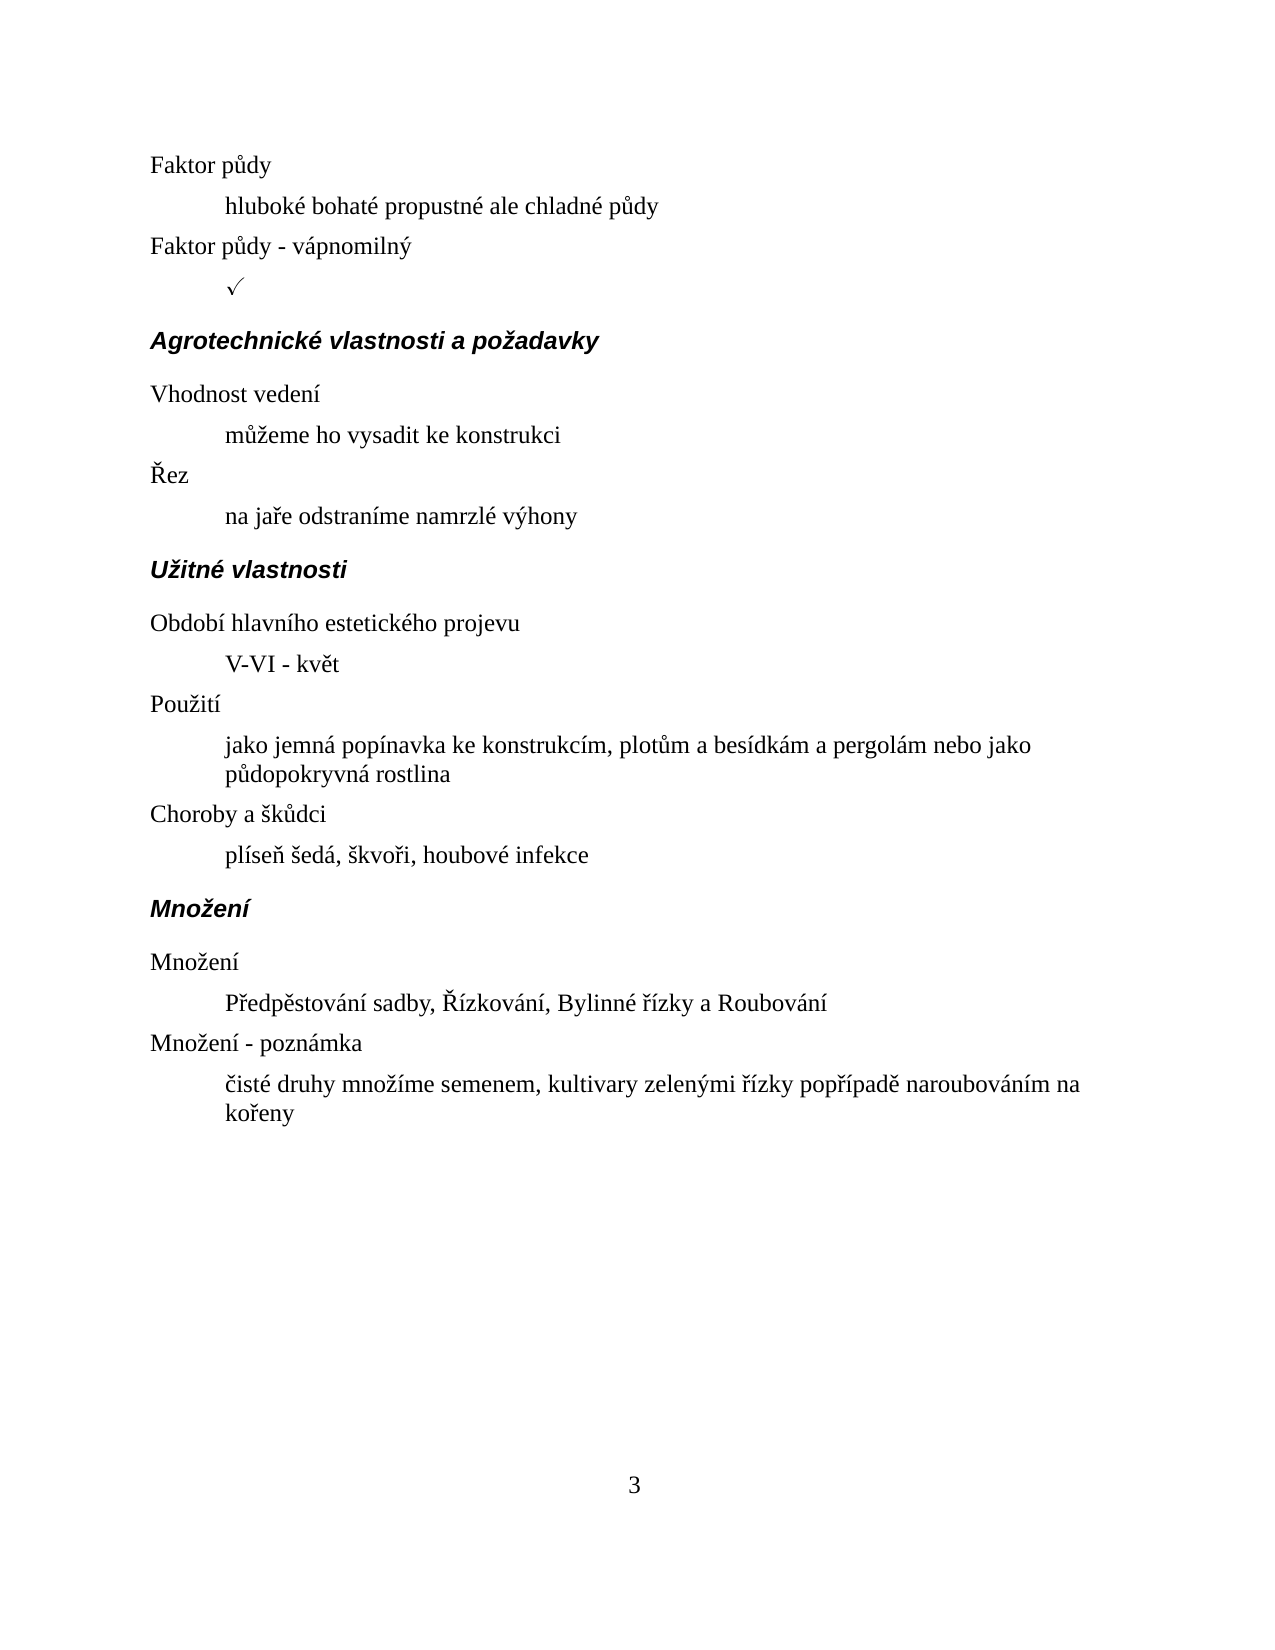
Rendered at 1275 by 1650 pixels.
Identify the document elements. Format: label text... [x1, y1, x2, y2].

text čisté druhy množíme semenem, kultivary zelenými řízky popřípadě naroubováním na kořeny [225, 1069, 1125, 1127]
text Množení - poznámka [150, 1028, 1125, 1057]
subtitle Užitné vlastnosti [150, 555, 1125, 583]
text Předpěstování sadby, Řízkování, Bylinné řízky a Roubování [225, 988, 1125, 1017]
text na jaře odstraníme namrzlé výhony [225, 501, 1125, 530]
text Faktor půdy - vápnomilný [150, 231, 1125, 260]
subtitle Agrotechnické vlastnosti a požadavky [150, 326, 1125, 354]
text ✓ [225, 272, 1125, 301]
text Řez [150, 460, 1125, 489]
text Faktor půdy [150, 150, 1125, 179]
text V-VI - květ [225, 649, 1125, 677]
text Použití [150, 689, 1125, 718]
text hluboké bohaté propustné ale chladné půdy [225, 191, 1125, 219]
subtitle Množení [150, 894, 1125, 923]
text Vhodnost vedení [150, 379, 1125, 408]
text Období hlavního estetického projevu [150, 608, 1125, 637]
text Choroby a škůdci [150, 799, 1125, 828]
text můžeme ho vysadit ke konstrukci [225, 420, 1125, 448]
text plíseň šedá, škvoři, houbové infekce [225, 840, 1125, 869]
text jako jemná popínavka ke konstrukcím, plotům a besídkám a pergolám nebo jako půdopokryvná rostlina [225, 730, 1125, 788]
text Množení [150, 947, 1125, 976]
